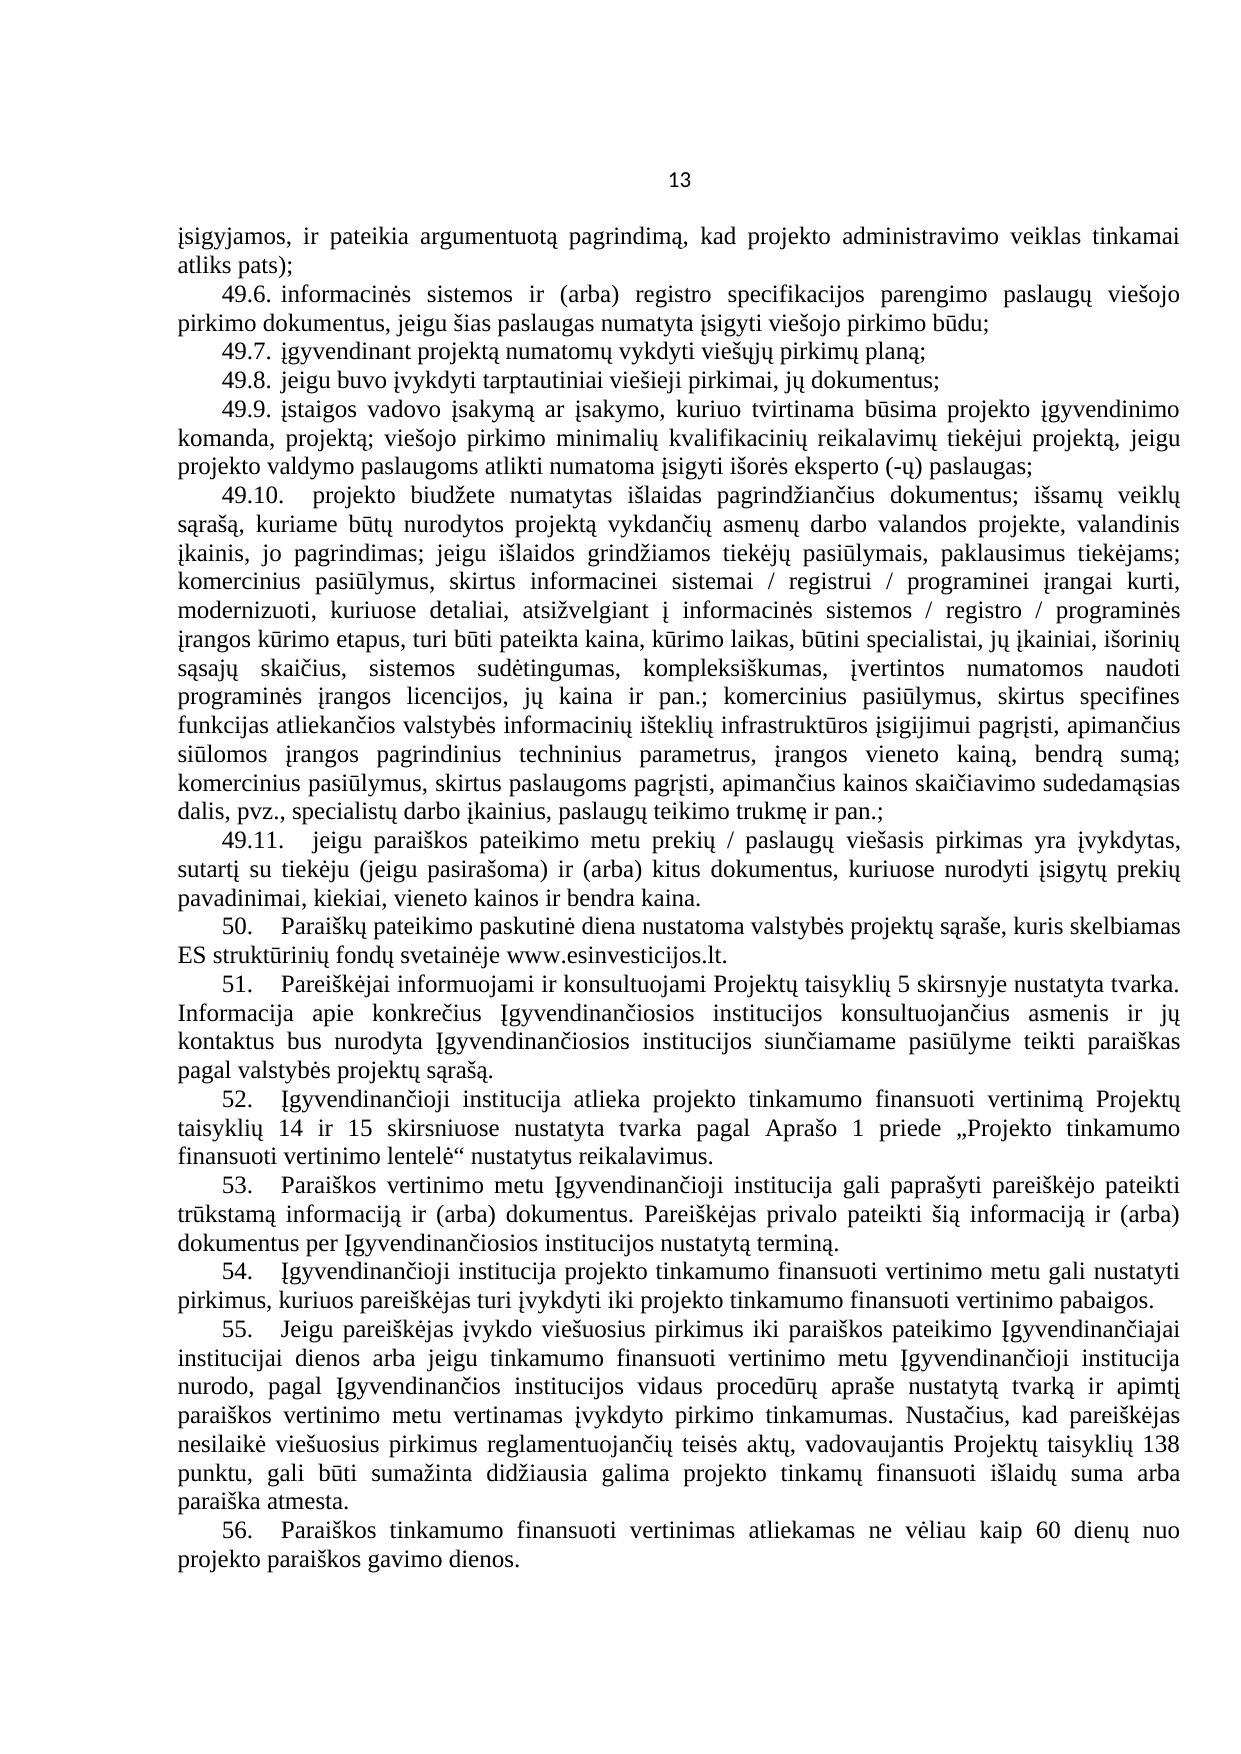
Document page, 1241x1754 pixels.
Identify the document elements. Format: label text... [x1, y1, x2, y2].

text 49.10. projekto biudžete numatytas išlaidas pagrindžiančius dokumentus; išsamų veiklų sąrašą, kuriame būtų nurodytos projektą vykdančių asmenų darbo valandos projekte, valandinis įkainis, jo pagrindimas; jeigu išlaidos grindžiamos tiekėjų pasiūlymais, paklausimus tiekėjams; komercinius pasiūlymus, skirtus informacinei sistemai / registrui / programinei įrangai kurti, modernizuoti, kuriuose detaliai, atsižvelgiant į informacinės sistemos / registro / programinės įrangos kūrimo etapus, turi būti pateikta kaina, kūrimo laikas, būtini specialistai, jų įkainiai, išorinių sąsajų skaičius, sistemos sudėtingumas, kompleksiškumas, įvertintos numatomos naudoti programinės įrangos licencijos, jų kaina ir pan.; komercinius pasiūlymus, skirtus specifines funkcijas atliekančios valstybės informacinių išteklių infrastruktūros įsigijimui pagrįsti, apimančius siūlomos įrangos pagrindinius techninius parametrus, įrangos vieneto kainą, bendrą sumą; komercinius pasiūlymus, skirtus paslaugoms pagrįsti, apimančius kainos skaičiavimo sudedamąsias dalis, pvz., specialistų darbo įkainius, paslaugų teikimo trukmę ir pan.; [177, 480, 1181, 825]
text 54. Įgyvendinančioji institucija projekto tinkamumo finansuoti vertinimo metu gali nustatyti pirkimus, kuriuos pareiškėjas turi įvykdyti iki projekto tinkamumo finansuoti vertinimo pabaigos. [177, 1256, 1181, 1314]
text įsigyjamos, ir pateikia argumentuotą pagrindimą, kad projekto administravimo veiklas tinkamai atliks pats); [177, 221, 1181, 279]
text 49.9. įstaigos vadovo įsakymą ar įsakymo, kuriuo tvirtinama būsima projekto įgyvendinimo komanda, projektą; viešojo pirkimo minimalių kvalifikacinių reikalavimų tiekėjui projektą, jeigu projekto valdymo paslaugoms atlikti numatoma įsigyti išorės eksperto (-ų) paslaugas; [177, 394, 1181, 480]
text 51. Pareiškėjai informuojami ir konsultuojami Projektų taisyklių 5 skirsnyje nustatyta tvarka. Informacija apie konkrečius Įgyvendinančiosios institucijos konsultuojančius asmenis ir jų kontaktus bus nurodyta Įgyvendinančiosios institucijos siunčiamame pasiūlyme teikti paraiškas pagal valstybės projektų sąrašą. [177, 969, 1181, 1084]
text 49.8. jeigu buvo įvykdyti tarptautiniai viešieji pirkimai, jų dokumentus; [177, 365, 1181, 394]
text 49.6. informacinės sistemos ir (arba) registro specifikacijos parengimo paslaugų viešojo pirkimo dokumentus, jeigu šias paslaugas numatyta įsigyti viešojo pirkimo būdu; [177, 279, 1181, 336]
text 56. Paraiškos tinkamumo finansuoti vertinimas atliekamas ne vėliau kaip 60 dienų nuo projekto paraiškos gavimo dienos. [177, 1515, 1181, 1573]
text 49.11. jeigu paraiškos pateikimo metu prekių / paslaugų viešasis pirkimas yra įvykdytas, sutartį su tiekėju (jeigu pasirašoma) ir (arba) kitus dokumentus, kuriuose nurodyti įsigytų prekių pavadinimai, kiekiai, vieneto kainos ir bendra kaina. [177, 825, 1181, 911]
text 52. Įgyvendinančioji institucija atlieka projekto tinkamumo finansuoti vertinimą Projektų taisyklių 14 ir 15 skirsniuose nustatyta tvarka pagal Aprašo 1 priede „Projekto tinkamumo finansuoti vertinimo lentelė“ nustatytus reikalavimus. [177, 1084, 1181, 1170]
text 53. Paraiškos vertinimo metu Įgyvendinančioji institucija gali paprašyti pareiškėjo pateikti trūkstamą informaciją ir (arba) dokumentus. Pareiškėjas privalo pateikti šią informaciją ir (arba) dokumentus per Įgyvendinančiosios institucijos nustatytą terminą. [177, 1170, 1181, 1256]
text 49.7. įgyvendinant projektą numatomų vykdyti viešųjų pirkimų planą; [177, 336, 1181, 365]
text 55. Jeigu pareiškėjas įvykdo viešuosius pirkimus iki paraiškos pateikimo Įgyvendinančiajai institucijai dienos arba jeigu tinkamumo finansuoti vertinimo metu Įgyvendinančioji institucija nurodo, pagal Įgyvendinančios institucijos vidaus procedūrų apraše nustatytą tvarką ir apimtį paraiškos vertinimo metu vertinamas įvykdyto pirkimo tinkamumas. Nustačius, kad pareiškėjas nesilaikė viešuosius pirkimus reglamentuojančių teisės aktų, vadovaujantis Projektų taisyklių 138 punktu, gali būti sumažinta didžiausia galima projekto tinkamų finansuoti išlaidų suma arba paraiška atmesta. [177, 1314, 1181, 1515]
text 50. Paraiškų pateikimo paskutinė diena nustatoma valstybės projektų sąraše, kuris skelbiamas ES struktūrinių fondų svetainėje www.esinvesticijos.lt. [177, 911, 1181, 969]
